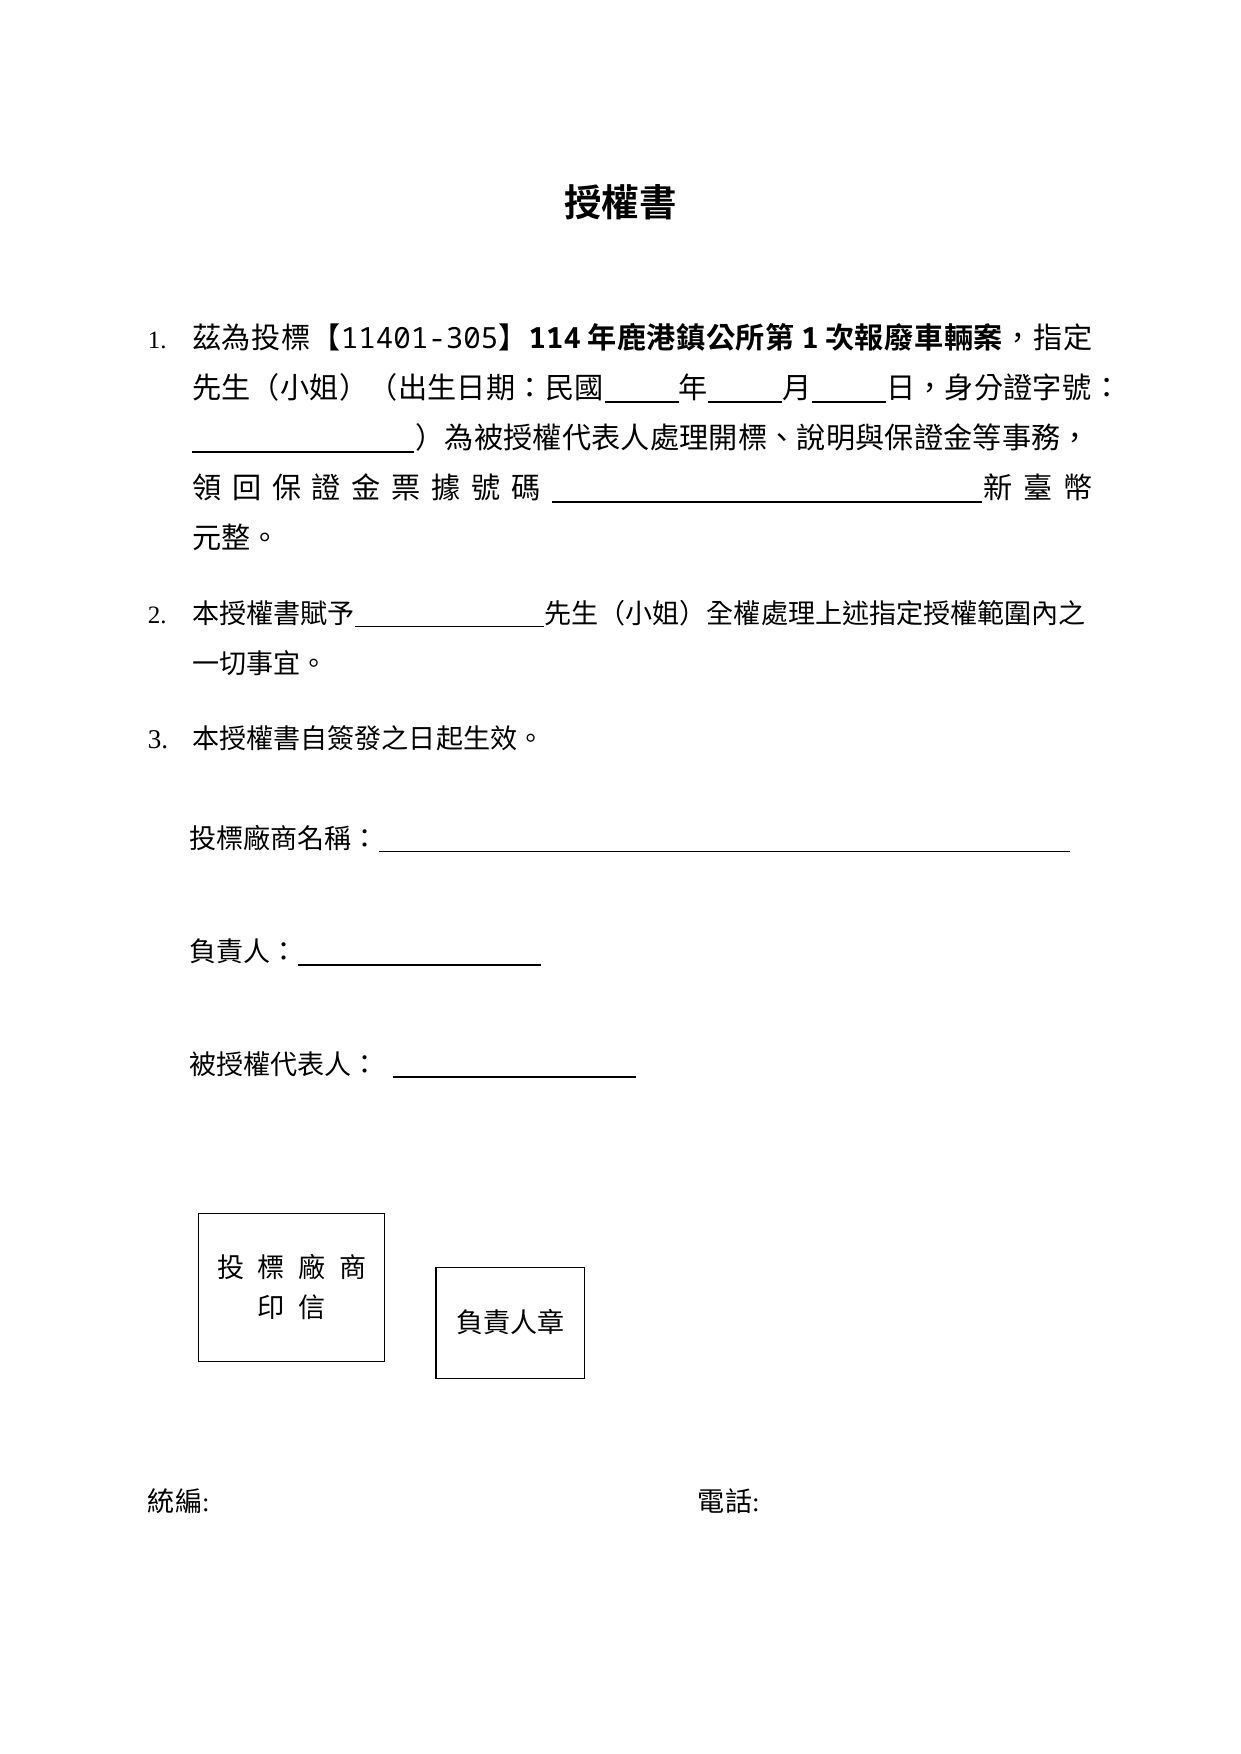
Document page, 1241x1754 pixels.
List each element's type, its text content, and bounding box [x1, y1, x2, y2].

text 投 標 廠 商 [214, 1246, 369, 1286]
text 投標廠商名稱： [189, 808, 1092, 858]
text 授權書 [148, 158, 1092, 221]
text 負責人章 [452, 1301, 569, 1340]
text 被授權代表人： [189, 1021, 1092, 1083]
list 本授權書賦予 先生（小姐）全權處理上述指定授權範圍內之一切事宜。 [148, 583, 1092, 683]
text 印 信 [214, 1286, 369, 1325]
text 統編: 電話: [148, 1458, 1092, 1521]
text 負責人： [189, 908, 1092, 971]
list 本授權書自簽發之日起生效。 [148, 708, 1092, 758]
list 茲為投標【11401-305】114年鹿港鎮公所第1次報廢車輛案，指定 先生（小姐）（出生日期：民國 年 月 日，身分證字號： ）為被授權代表人處理開標、說明與保證金等事務，領回保證金票據號碼 新臺幣 元整。 [148, 308, 1092, 558]
